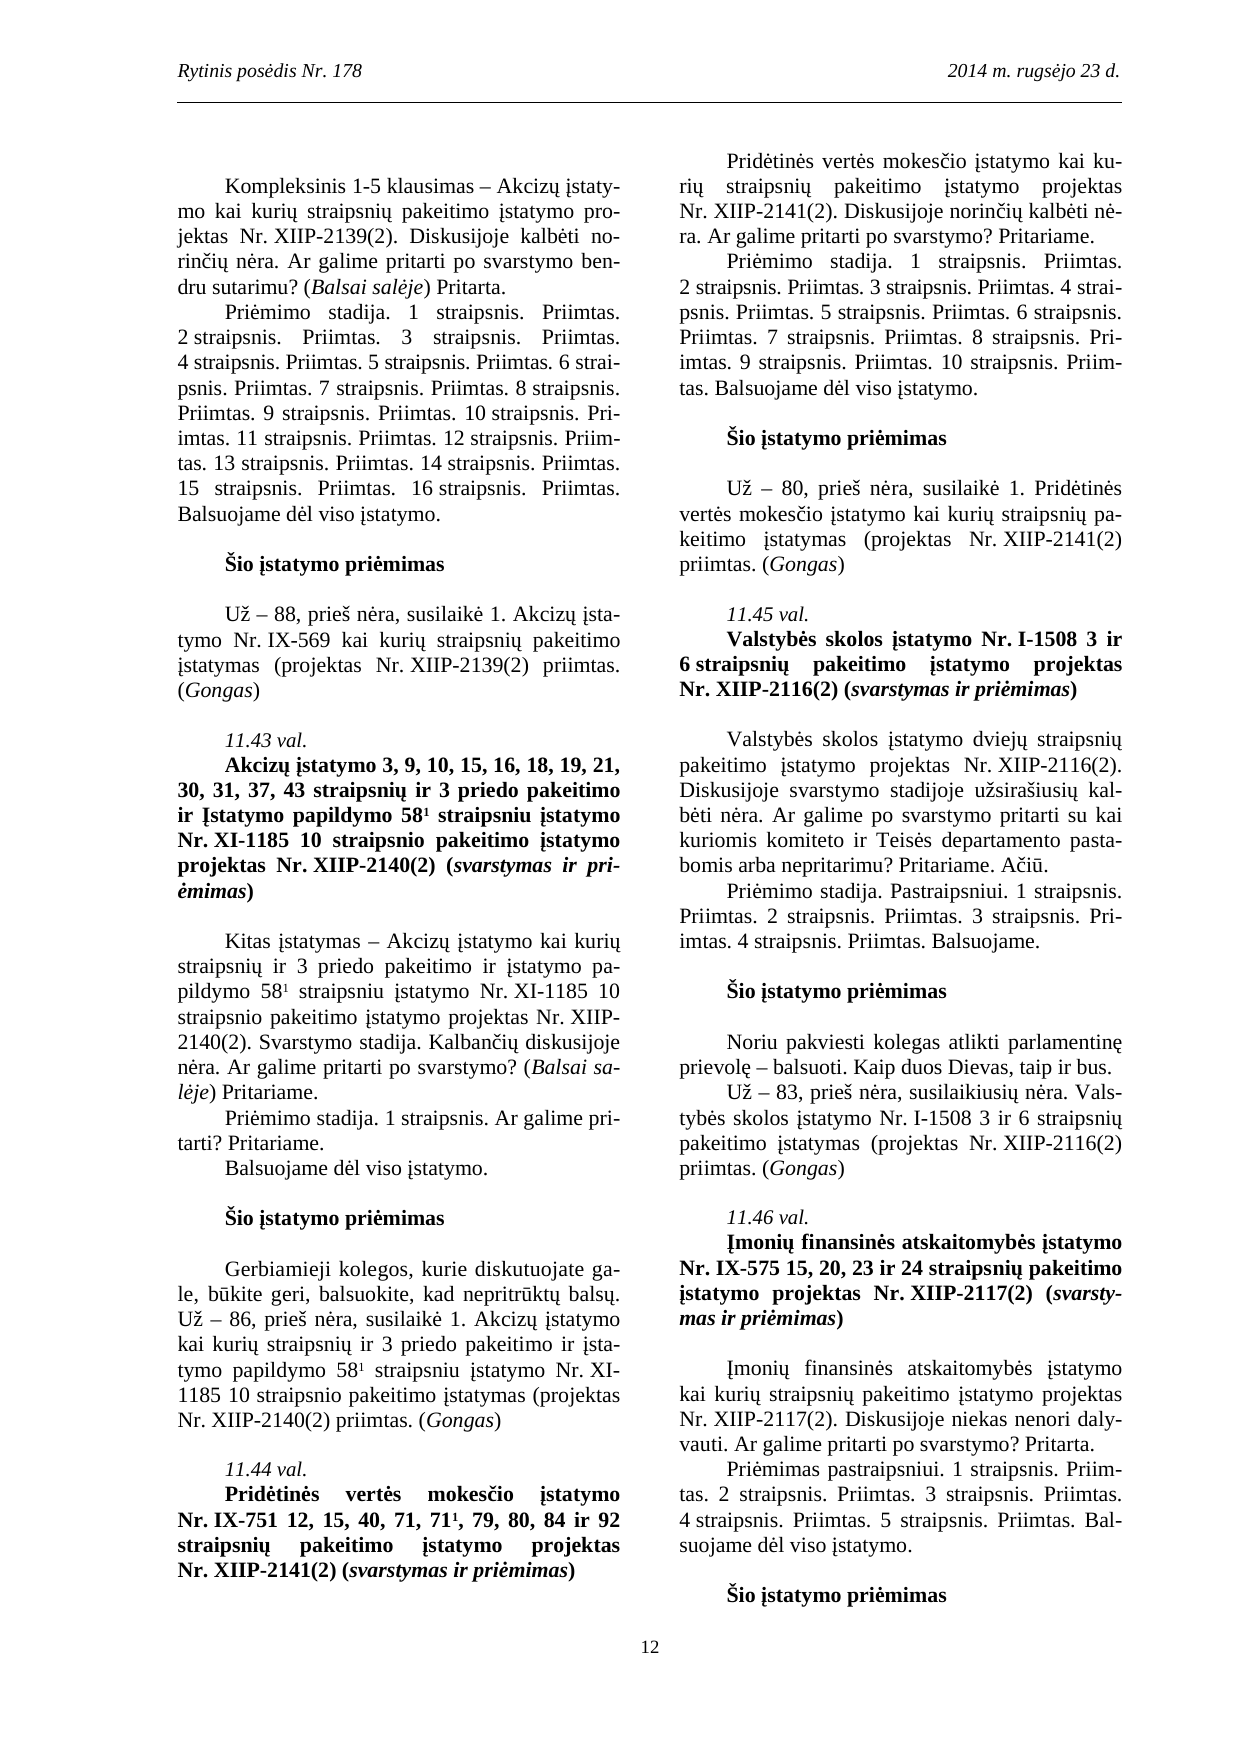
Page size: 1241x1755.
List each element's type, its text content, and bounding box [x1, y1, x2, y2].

text Pri­ėmi­mo sta­di­ja. 1 straips­nis. Pri­im­tas. 2 straips­nis. Pri­im­tas. 3 straips­nis. Pri­im­tas. 4 strai­­ps­nis. Pri­im­tas. 5 straips­nis. Pri­im­tas. 6 strai­ps­nis. Pri­im­tas. 7 straips­nis. Pri­im­tas. 8 straips­nis. Pri­im­tas. 9 straips­nis. Pri­im­tas. 10 straips­nis. Pri­im­tas. Bal­suo­ja­me dėl vi­so įsta­ty­mo. [679, 248, 1122, 400]
text Ak­ci­zų įsta­ty­mo 3, 9, 10, 15, 16, 18, 19, 21, 30, 31, 37, 43 straips­nių ir 3 prie­do pa­kei­ti­mo ir Įsta­ty­mo pa­pil­dy­mo 581 straips­niu įsta­ty­mo Nr. XI-1185 10 straips­nio pa­kei­ti­mo įsta­ty­mo pro­jek­tas Nr. XIIP-2140(2) (svars­ty­mas ir pri­ėmi­mas) [177, 752, 620, 903]
text Šio įsta­ty­mo pri­ėmi­mas [177, 1205, 620, 1231]
text Ki­tas įsta­ty­mas – Ak­ci­zų įsta­ty­mo kai ku­rių straips­nių ir 3 prie­do pa­kei­ti­mo ir įsta­ty­mo pa­pildy­mo 581 straips­niu įsta­ty­mo Nr. XI-1185 10 strai­ps­nio pa­kei­ti­mo įsta­ty­mo pro­jek­tas Nr. XIIP-2140(2). Svars­ty­mo sta­di­ja. Kal­ban­čių dis­ku­si­jo­je nė­ra. Ar ga­li­me pri­tar­ti po svars­ty­mo? (Bal­sai sa­lė­je) Pri­ta­ria­me. [177, 928, 620, 1104]
text Šio įsta­ty­mo pri­ėmi­mas [679, 1582, 1122, 1607]
text Vals­ty­bės sko­los įsta­ty­mo dvie­jų straips­nių pa­kei­ti­mo įsta­ty­mo pro­jek­tas Nr. XIIP-2116(2). Dis­ku­si­joje svars­ty­mo sta­di­jo­je už­si­ra­šiu­sių kal­bė­ti nė­ra. Ar ga­li­me po svars­ty­mo pri­tar­ti su kai ku­rio­mis ko­mi­te­to ir Tei­sės de­par­ta­men­to pa­sta­bo­mis ar­ba ne­pri­ta­ri­mu? Pri­ta­ria­me. Ačiū. [679, 726, 1122, 878]
text Kom­plek­si­nis 1-5 klau­si­mas – Ak­ci­zų įsta­ty­mo kai ku­rių straips­nių pa­kei­ti­mo įsta­ty­mo pro­jek­tas Nr. XIIP-2139(2). Dis­ku­si­joje kal­bė­ti no­rin­čių nė­ra. Ar ga­li­me pri­tar­ti po svars­ty­mo ben­dru su­ta­ri­mu? (Bal­sai sa­lė­je) Pri­tar­ta. [177, 173, 620, 299]
text Pri­ėmi­mo sta­di­ja. Pa­straips­niui. 1 straips­nis. Pri­im­tas. 2 straips­nis. Pri­im­tas. 3 straips­nis. Pri­im­tas. 4 straips­nis. Pri­im­tas. Bal­suo­ja­me. [679, 878, 1122, 953]
text Šio įsta­ty­mo pri­ėmi­mas [679, 425, 1122, 450]
text 11.46 val. [726, 1205, 1122, 1229]
text 11.43 val. [224, 727, 620, 752]
text Už – 83, prieš nė­ra, su­si­lai­kiu­sių nė­ra. Vals­ty­bės sko­los įsta­ty­mo Nr. I-1508 3 ir 6 straips­nių pa­kei­ti­mo įsta­ty­mas (pro­jek­tas Nr. XIIP-2116(2) pri­im­tas. (Gon­gas) [679, 1079, 1122, 1180]
text Bal­suo­ja­me dėl vi­so įsta­ty­mo. [177, 1155, 620, 1180]
text No­riu pa­kvies­ti ko­le­gas at­lik­ti par­la­men­ti­nę prie­vo­lę – bal­suo­ti. Kaip duos Die­vas, taip ir bus. [679, 1029, 1122, 1079]
text Šio įsta­ty­mo pri­ėmi­mas [679, 978, 1122, 1004]
text Pri­ėmi­mo sta­di­ja. 1 straips­nis. Ar ga­li­me pri­tar­ti? Pri­ta­ria­me. [177, 1104, 620, 1155]
text Ger­bia­mie­ji ko­le­gos, ku­rie dis­ku­tuo­ja­te ga­le, bū­ki­te ge­ri, bal­suo­ki­te, kad ne­pri­trūk­tų bal­sų. Už – 86, prieš nė­ra, su­si­lai­kė 1. Ak­ci­zų įsta­ty­mo kai ku­rių straips­nių ir 3 prie­do pa­kei­ti­mo ir įsta­tymo pa­pil­dy­mo 581 straips­niu įsta­ty­mo Nr. XI-1185 10 straips­nio pa­kei­ti­mo įsta­ty­mas (pro­jek­tas Nr. XIIP-2140(2) pri­im­tas. (Gon­gas) [177, 1256, 620, 1432]
text Pri­dė­ti­nės ver­tės mo­kes­čio įsta­ty­mo kai ku­rių straips­nių pa­kei­ti­mo įsta­ty­mo pro­jek­tas Nr. XIIP-2141(2). Dis­ku­si­jo­je no­rin­čių kal­bė­ti nė­ra. Ar ga­li­me pri­tar­ti po svars­ty­mo? Pri­ta­ria­me. [679, 148, 1122, 248]
text Pri­ėmi­mo sta­di­ja. 1 straips­nis. Pri­im­tas. 2 strai­ps­nis. Pri­im­tas. 3 straips­nis. Pri­im­tas. 4 strai­ps­nis. Pri­im­tas. 5 straips­nis. Pri­im­tas. 6 strai­ps­nis. Pri­im­tas. 7 straips­nis. Pri­im­tas. 8 straips­nis. Pri­im­tas. 9 straips­nis. Pri­im­tas. 10 straips­nis. Pri­im­tas. 11 straips­nis. Pri­im­tas. 12 straips­nis. Pri­im­tas. 13 straips­nis. Pri­im­tas. 14 straips­nis. Pri­im­tas. 15 straips­nis. Pri­im­tas. 16 straips­nis. Pri­im­tas. Bal­suo­ja­me dėl vi­so įsta­ty­mo. [177, 299, 620, 526]
text Šio įsta­ty­mo pri­ėmi­mas [177, 551, 620, 576]
text Vals­ty­bės sko­los įsta­ty­mo Nr. I-1508 3 ir 6 straips­nių pa­kei­ti­mo įsta­ty­mo pro­jek­tas Nr. XIIP-2116(2) (svars­ty­mas ir pri­ėmi­mas) [679, 626, 1122, 701]
text Už – 80, prieš nė­ra, su­si­lai­kė 1. Pri­dė­ti­nės ver­tės mo­kes­čio įsta­ty­mo kai ku­rių straips­nių pa­kei­ti­mo įsta­ty­mas (pro­jek­tas Nr. XIIP-2141(2) pri­im­tas. (Gon­gas) [679, 475, 1122, 576]
text Įmo­nių fi­nan­si­nės at­skai­to­my­bės įsta­ty­mo kai ku­rių straips­nių pa­kei­ti­mo įsta­ty­mo pro­jek­tas Nr. XIIP-2117(2). Dis­ku­si­joje nie­kas ne­no­ri da­ly­vau­ti. Ar ga­li­me pri­tar­ti po svars­ty­mo? Pri­tar­ta. [679, 1355, 1122, 1456]
text Įmo­nių fi­nan­si­nės at­skai­to­my­bės įsta­ty­mo Nr. IX-575 15, 20, 23 ir 24 straips­nių pa­kei­ti­mo įsta­ty­mo pro­jek­tas Nr. XIIP-2117(2) (svars­ty­mas ir pri­ėmi­mas) [679, 1229, 1122, 1330]
text Už – 88, prieš nė­ra, su­si­lai­kė 1. Ak­ci­zų įsta­ty­mo Nr. IX-569 kai ku­rių straips­nių pa­kei­ti­mo įsta­ty­mas (pro­jek­tas Nr. XIIP-2139(2) pri­im­tas. (Gon­gas) [177, 601, 620, 702]
text 11.44 val. [224, 1457, 620, 1481]
text 11.45 val. [726, 601, 1122, 626]
text Pri­dė­ti­nės ver­tės mo­kes­čio įsta­ty­mo Nr. IX-751 12, 15, 40, 71, 711, 79, 80, 84 ir 92 straips­nių pa­kei­ti­mo įsta­ty­mo pro­jek­tas Nr. XIIP-2141(2) (svars­ty­mas ir pri­ėmi­mas) [177, 1481, 620, 1582]
text Pri­ėmi­mas pa­straips­niui. 1 straips­nis. Pri­im­tas. 2 straips­nis. Pri­im­tas. 3 straips­nis. Pri­im­tas. 4 straips­nis. Pri­im­tas. 5 straips­nis. Pri­im­tas. Bal­suo­ja­me dėl vi­so įsta­ty­mo. [679, 1456, 1122, 1557]
